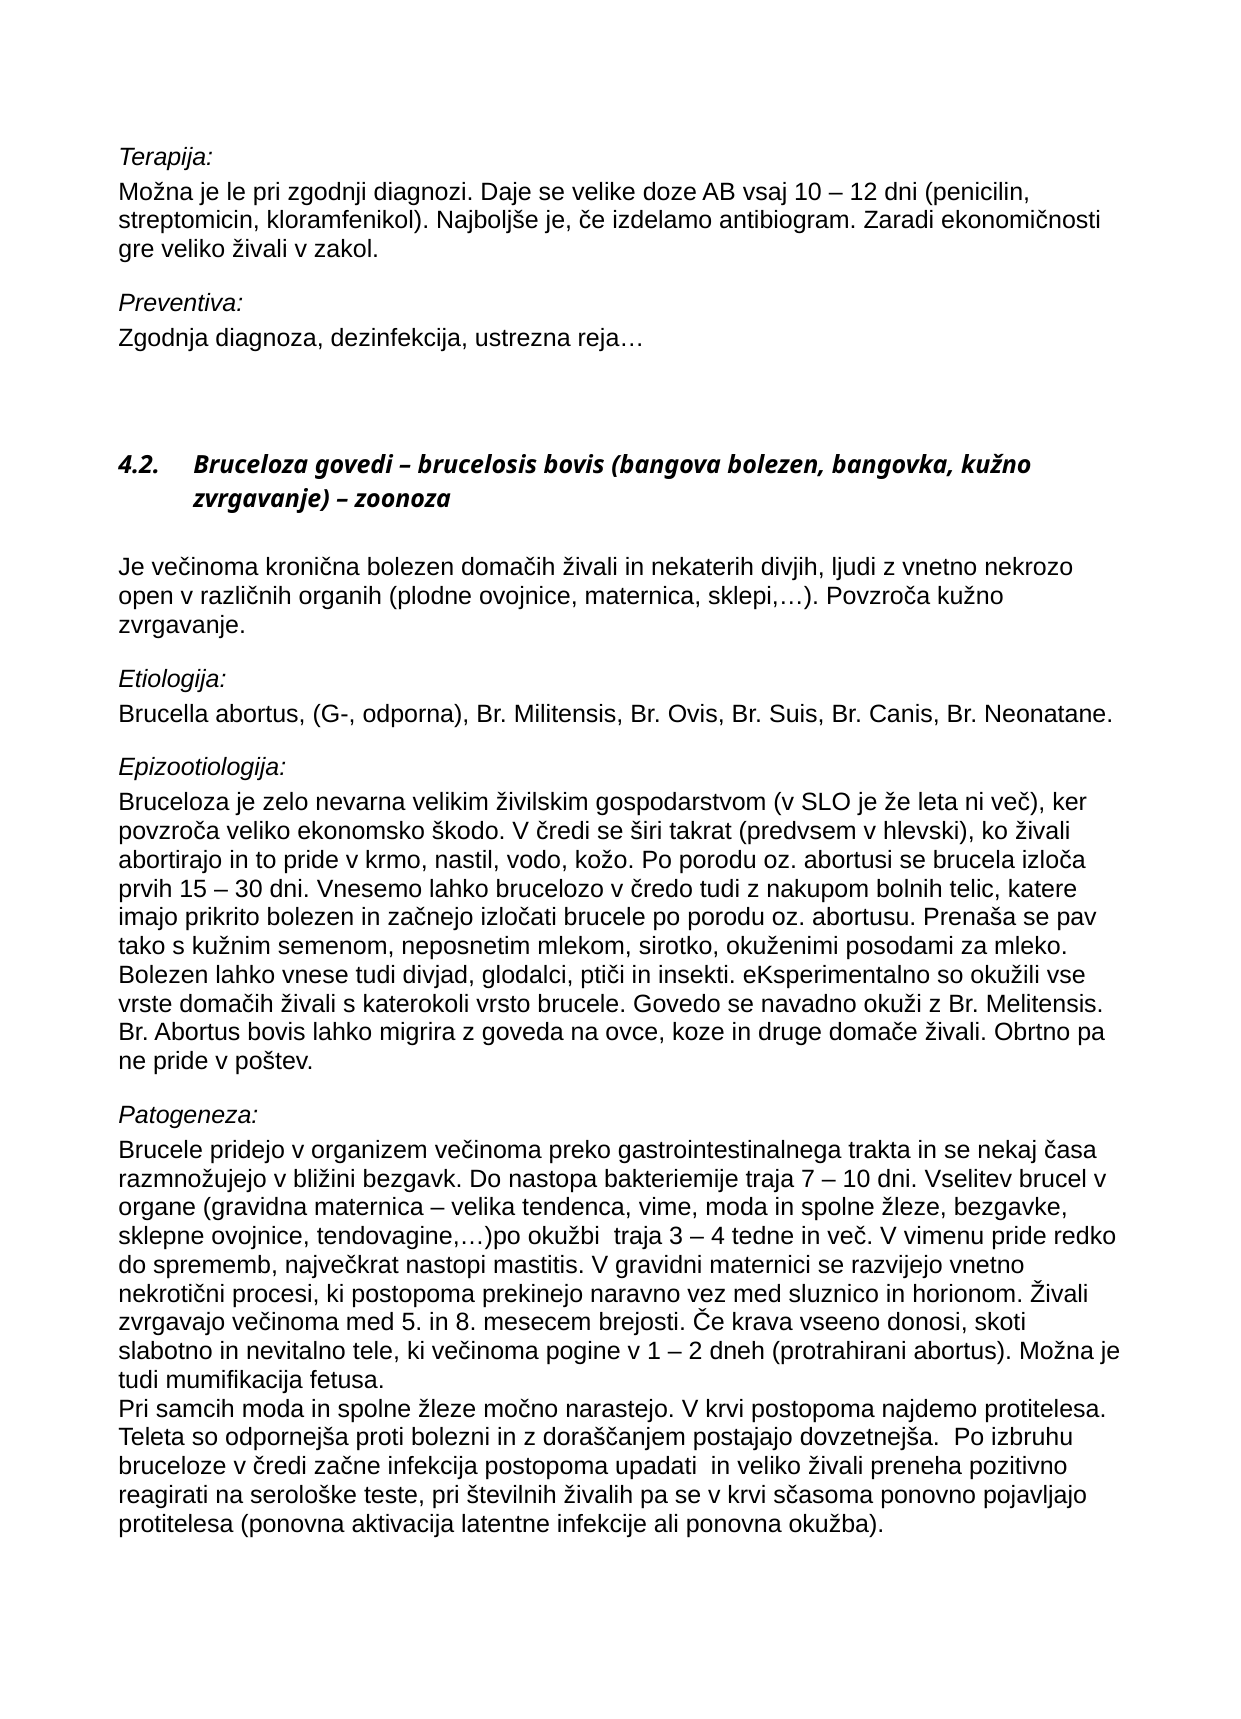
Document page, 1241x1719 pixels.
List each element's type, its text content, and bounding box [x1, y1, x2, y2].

subtitle Epizootiologija: [118, 752, 1122, 781]
subtitle Etiologija: [118, 664, 1122, 692]
subtitle Terapija: [118, 142, 1122, 171]
subtitle Preventiva: [118, 288, 1122, 317]
text Bruceloza je zelo nevarna velikim živilskim gospodarstvom (v SLO je že leta ni več), ker povzroča veliko ekonomsko škodo. V čredi se širi takrat (predvsem v hlevski), ko živali abortirajo in to pride v krmo, nastil, vodo, kožo. Po porodu oz. abortusi se brucela izloča prvih 15 – 30 dni. Vnesemo lahko brucelozo v čredo tudi z nakupom bolnih telic, katere imajo prikrito bolezen in začnejo izločati brucele po porodu oz. abortusu. Prenaša se pav tako s kužnim semenom, neposnetim mlekom, sirotko, okuženimi posodami za mleko. Bolezen lahko vnese tudi divjad, glodalci, ptiči in insekti. eKsperimentalno so okužili vse vrste domačih živali s katerokoli vrsto brucele. Govedo se navadno okuži z Br. Melitensis. Br. Abortus bovis lahko migrira z goveda na ovce, koze in druge domače živali. Obrtno pa ne pride v poštev. [118, 787, 1122, 1075]
subtitle Patogeneza: [118, 1100, 1122, 1129]
text Pri samcih moda in spolne žleze močno narastejo. V krvi postopoma najdemo protitelesa. Teleta so odpornejša proti bolezni in z doraščanjem postajajo dovzetnejša. Po izbruhu bruceloze v čredi začne infekcija postopoma upadati in veliko živali preneha pozitivno reagirati na serološke teste, pri številnih živalih pa se v krvi sčasoma ponovno pojavljajo protitelesa (ponovna aktivacija latentne infekcije ali ponovna okužba). [118, 1394, 1122, 1537]
text Brucele pridejo v organizem večinoma preko gastrointestinalnega trakta in se nekaj časa razmnožujejo v bližini bezgavk. Do nastopa bakteriemije traja 7 – 10 dni. Vselitev brucel v organe (gravidna maternica – velika tendenca, vime, moda in spolne žleze, bezgavke, sklepne ovojnice, tendovagine,…)po okužbi traja 3 – 4 tedne in več. V vimenu pride redko do sprememb, največkrat nastopi mastitis. V gravidni maternici se razvijejo vnetno nekrotični procesi, ki postopoma prekinejo naravno vez med sluznico in horionom. Živali zvrgavajo večinoma med 5. in 8. mesecem brejosti. Če krava vseeno donosi, skoti slabotno in nevitalno tele, ki večinoma pogine v 1 – 2 dneh (protrahirani abortus). Možna je tudi mumifikacija fetusa. [118, 1135, 1122, 1394]
text Brucella abortus, (G-, odporna), Br. Militensis, Br. Ovis, Br. Suis, Br. Canis, Br. Neonatane. [118, 699, 1122, 727]
text Zgodnja diagnoza, dezinfekcija, ustrezna reja… [118, 323, 1122, 352]
subtitle Bruceloza govedi – brucelosis bovis (bangova bolezen, bangovka, kužno zvrgavanje) – zoonoza [118, 447, 1122, 515]
text Možna je le pri zgodnji diagnozi. Daje se velike doze AB vsaj 10 – 12 dni (penicilin, streptomicin, kloramfenikol). Najboljše je, če izdelamo antibiogram. Zaradi ekonomičnosti gre veliko živali v zakol. [118, 177, 1122, 263]
text Je večinoma kronična bolezen domačih živali in nekaterih divjih, ljudi z vnetno nekrozo open v različnih organih (plodne ovojnice, maternica, sklepi,…). Povzroča kužno zvrgavanje. [118, 552, 1122, 639]
